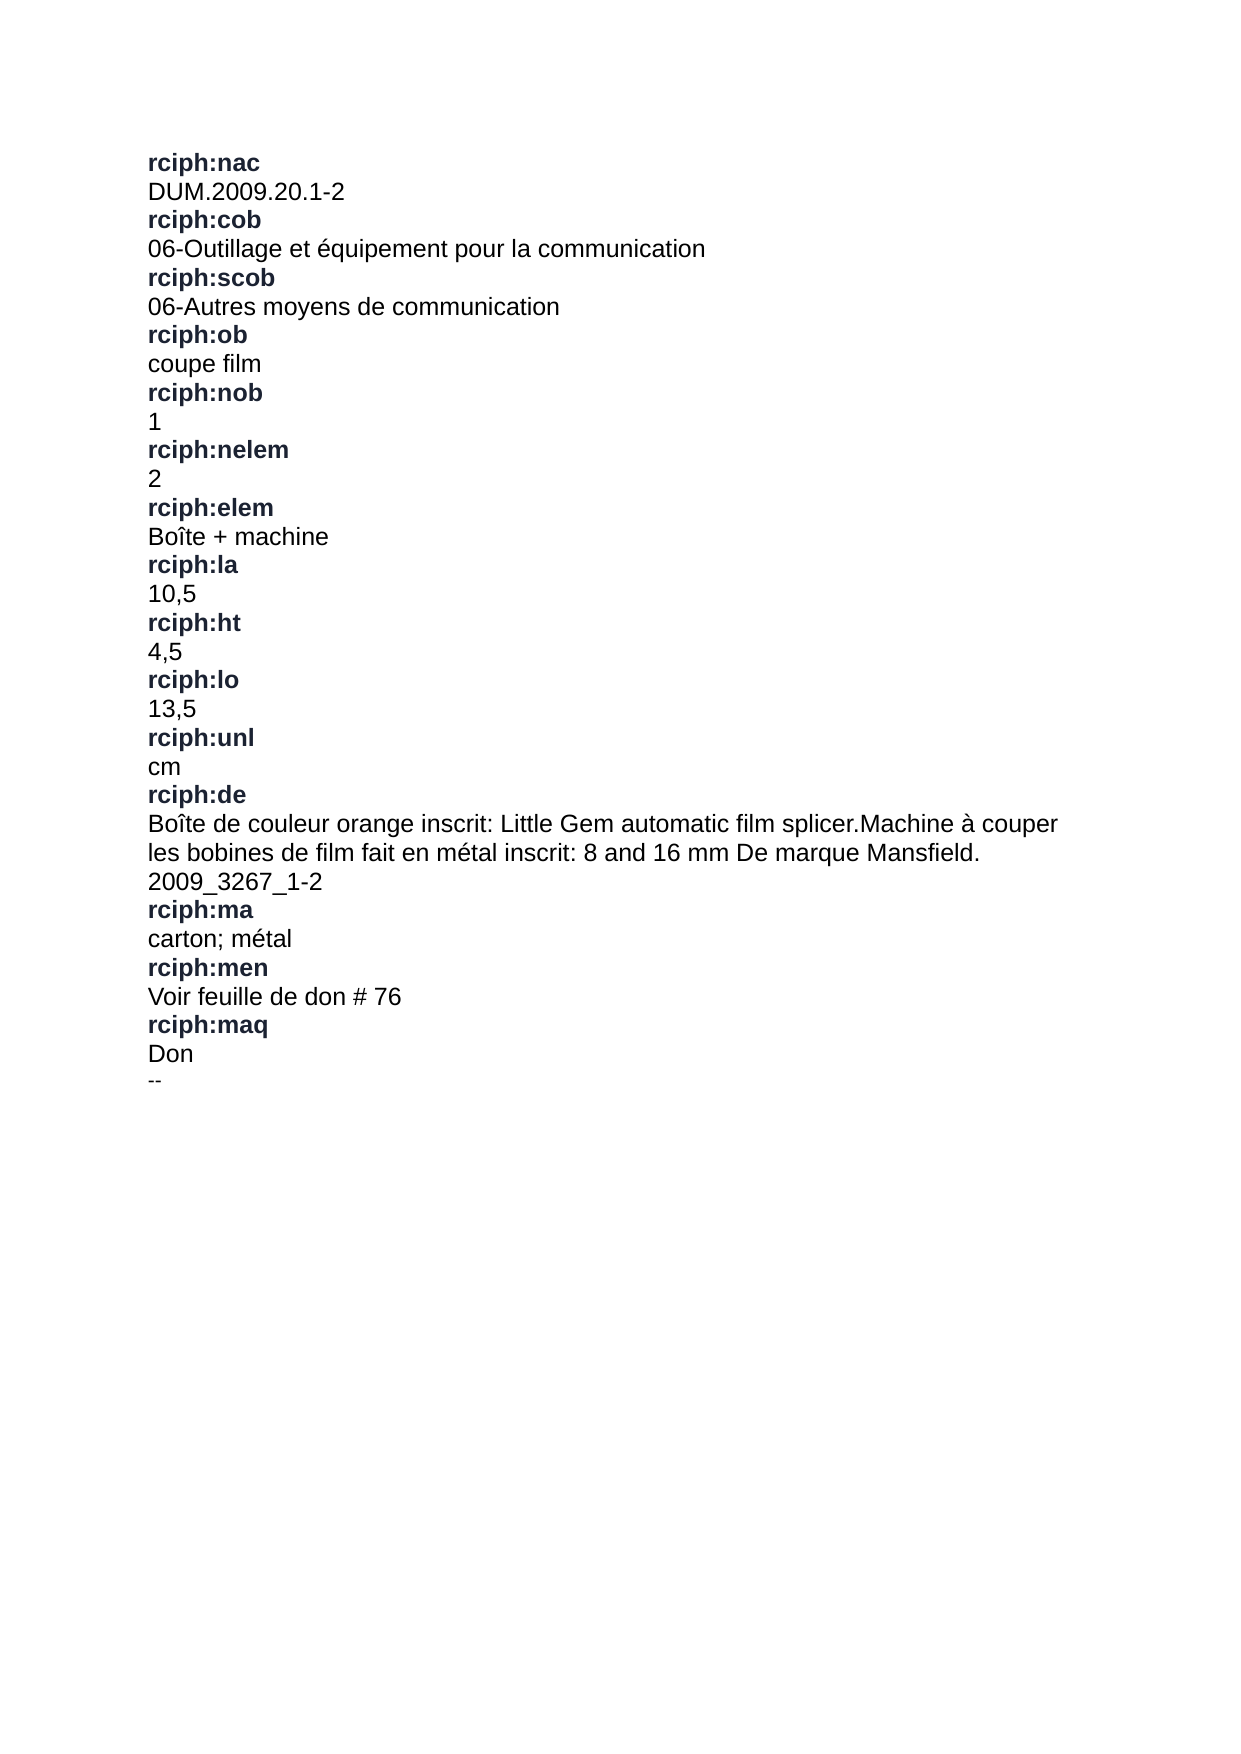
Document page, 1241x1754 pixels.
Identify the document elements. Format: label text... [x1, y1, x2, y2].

text 13,5 [148, 694, 1092, 723]
text 4,5 [148, 636, 1092, 665]
text rciph:men [148, 953, 1092, 981]
text rciph:ma [148, 895, 1092, 924]
text rciph:maq [148, 1010, 1092, 1039]
text DUM.2009.20.1-2 [148, 176, 1092, 205]
text 06-Autres moyens de communication [148, 291, 1092, 320]
text Boîte de couleur orange inscrit: Little Gem automatic film splicer.Machine à couper les bobines de film fait en métal inscrit: 8 and 16 mm De marque Mansfield. 2009_3267_1-2 [148, 809, 1092, 895]
text Boîte + machine [148, 521, 1092, 550]
text rciph:ob [148, 320, 1092, 349]
text Don [148, 1039, 1092, 1068]
text rciph:de [148, 780, 1092, 809]
text rciph:elem [148, 493, 1092, 521]
text rciph:cob [148, 205, 1092, 234]
text carton; métal [148, 924, 1092, 953]
text rciph:ht [148, 608, 1092, 636]
text rciph:nelem [148, 435, 1092, 464]
text rciph:nob [148, 378, 1092, 406]
text Voir feuille de don # 76 [148, 981, 1092, 1010]
text rciph:scob [148, 263, 1092, 291]
text rciph:unl [148, 723, 1092, 751]
text cm [148, 751, 1092, 780]
text rciph:nac [148, 148, 1092, 176]
text 2 [148, 464, 1092, 493]
text rciph:lo [148, 665, 1092, 694]
text coupe film [148, 349, 1092, 378]
text 1 [148, 406, 1092, 435]
text 06-Outillage et équipement pour la communication [148, 234, 1092, 263]
text -- [148, 1068, 1092, 1092]
text rciph:la [148, 550, 1092, 579]
text 10,5 [148, 579, 1092, 608]
